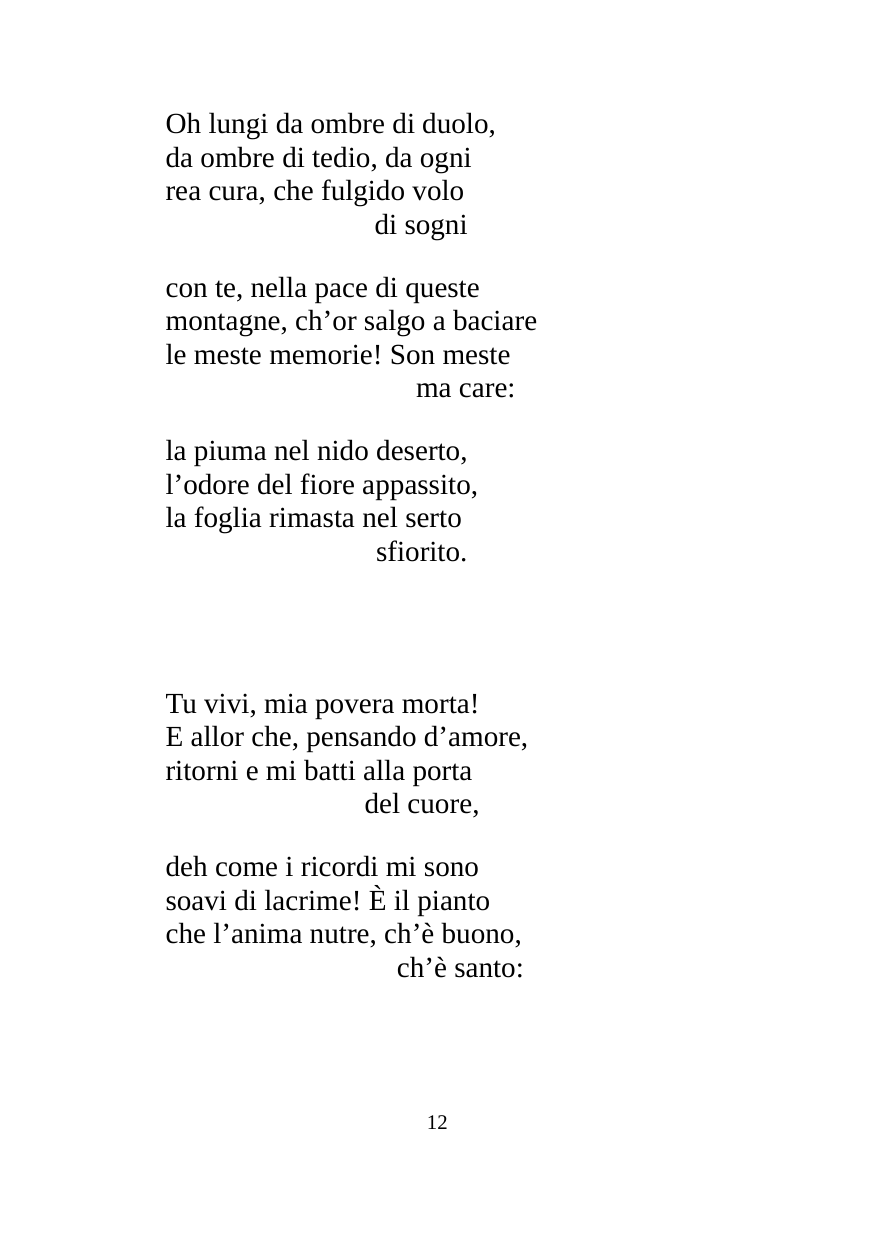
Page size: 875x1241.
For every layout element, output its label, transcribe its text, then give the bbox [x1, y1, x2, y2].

text la piuma nel nido deserto, l’odore del fiore appassito, la foglia rimasta nel serto [165, 433, 768, 534]
text ma care: [416, 371, 768, 404]
text Oh lungi da ombre di duolo, da ombre di tedio, da ogni rea cura, che fulgido volo [165, 106, 768, 207]
text sfiorito. [376, 534, 768, 568]
text di sogni [374, 207, 768, 240]
text Tu vivi, mia povera morta! E allor che, pensando d’amore, ritorni e mi batti alla porta [165, 686, 768, 786]
text deh come i ricordi mi sono soavi di lacrime! È il pianto che l’anima nutre, ch’è buono, [165, 849, 768, 950]
text ch’è santo: [397, 950, 768, 984]
text del cuore, [364, 786, 768, 820]
text con te, nella pace di queste montagne, ch’or salgo a baciare le meste memorie! Son meste [165, 270, 768, 371]
